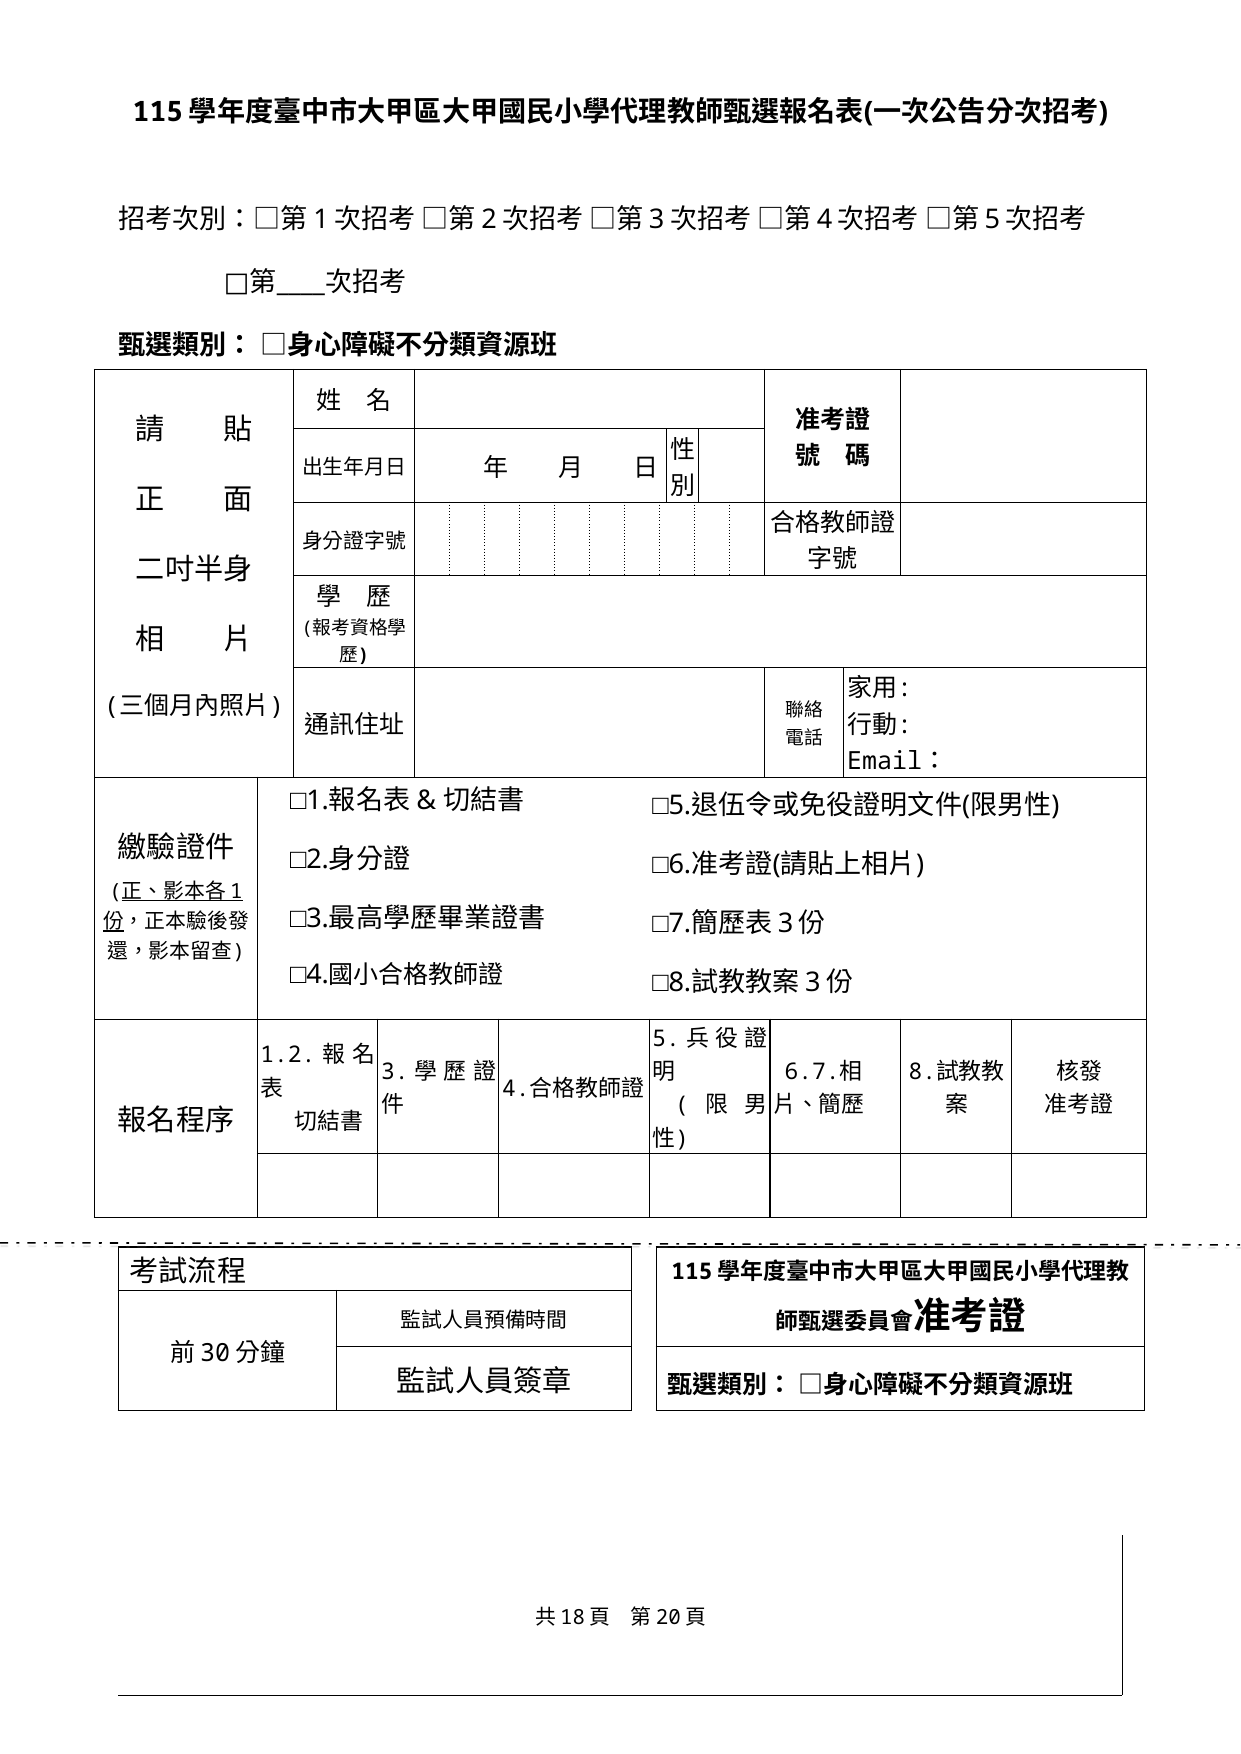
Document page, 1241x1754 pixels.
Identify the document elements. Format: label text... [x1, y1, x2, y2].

table_cell [901, 503, 1146, 575]
table_cell 1.2.報名表 切結書 [258, 1020, 377, 1153]
table_cell 學 歷 (報考資格學歷) [294, 576, 414, 667]
table_header 姓 名 [294, 370, 414, 428]
table_cell 家用: 行動: Email： [844, 668, 1146, 777]
table_cell 性別 [667, 429, 698, 502]
table_cell 監試人員預備時間 [337, 1291, 631, 1346]
table_cell [378, 1154, 498, 1217]
table_cell 合格教師證字號 [765, 503, 900, 575]
text 甄選類別： □身心障礙不分類資源班 [118, 323, 1122, 362]
table_cell [449, 503, 484, 575]
table_cell □5.退伍令或免役證明文件(限男性) □6.准考證(請貼上相片) □7.簡歷表3份 □8.試教教案3份 [649, 778, 1146, 1018]
table_cell [415, 576, 1146, 667]
table_cell [660, 503, 694, 575]
table_cell 4.合格教師證 [499, 1020, 649, 1153]
table_header 准考證 號 碼 [765, 370, 900, 502]
table_cell 聯絡 電話 [765, 668, 843, 777]
table_cell 前30分鐘 [119, 1291, 336, 1410]
table_cell 甄選類別： □身心障礙不分類資源班 [657, 1347, 1144, 1410]
table_cell [499, 1154, 649, 1217]
table_cell 年 月 日 [415, 429, 666, 502]
table_cell 通訊住址 [294, 668, 414, 777]
table_cell [650, 1154, 769, 1217]
table_cell [695, 503, 729, 575]
table_cell 3.學歷證件 [378, 1020, 498, 1153]
table_cell [258, 1154, 377, 1217]
table_cell 監試人員簽章 [337, 1347, 631, 1410]
table_cell [901, 1154, 1011, 1217]
table_cell 繳驗證件 (正、影本各1份，正本驗後發還，影本留查) [95, 778, 257, 1018]
table_cell [632, 1346, 656, 1410]
table_cell [519, 503, 554, 575]
table_header 115學年度臺中市大甲區大甲國民小學代理教師甄選委員會准考證 [657, 1248, 1144, 1346]
table_cell □1.報名表 & 切結書 □2.身分證 □3.最高學歷畢業證書 □4.國小合格教師證 [258, 778, 649, 1018]
table_cell 身分證字號 [294, 503, 414, 575]
table_header [632, 1246, 656, 1290]
table_cell [554, 503, 589, 575]
table_cell [590, 503, 624, 575]
table_header 考試流程 [119, 1248, 631, 1290]
table_cell 5.兵役證明 (限男性) [650, 1020, 769, 1153]
table_header 請 貼 正 面 二吋半身 相 片 (三個月內照片) [95, 370, 293, 777]
table_cell [415, 668, 764, 777]
table_cell [1012, 1154, 1146, 1217]
table_cell [484, 503, 519, 575]
table_cell 核發 准考證 [1012, 1020, 1146, 1153]
table_cell 出生年月日 [294, 429, 414, 502]
table_header [901, 370, 1146, 502]
table_cell [625, 503, 659, 575]
text □第____次招考 [118, 260, 1122, 300]
table_cell 6.7.相片、簡歷 [771, 1020, 900, 1153]
text 115學年度臺中市大甲區大甲國民小學代理教師甄選報名表(一次公告分次招考) [118, 89, 1122, 129]
text 招考次別：□第1次招考 □第2次招考 □第3次招考 □第4次招考 □第5次招考 [118, 197, 1122, 237]
table_header [415, 370, 764, 428]
table_cell [699, 429, 764, 502]
table_cell [730, 503, 764, 575]
table_cell [415, 503, 449, 575]
table_cell [771, 1154, 900, 1217]
table_cell [632, 1290, 656, 1346]
table_cell 報名程序 [95, 1020, 257, 1217]
table_cell 8.試教教案 [901, 1020, 1011, 1153]
